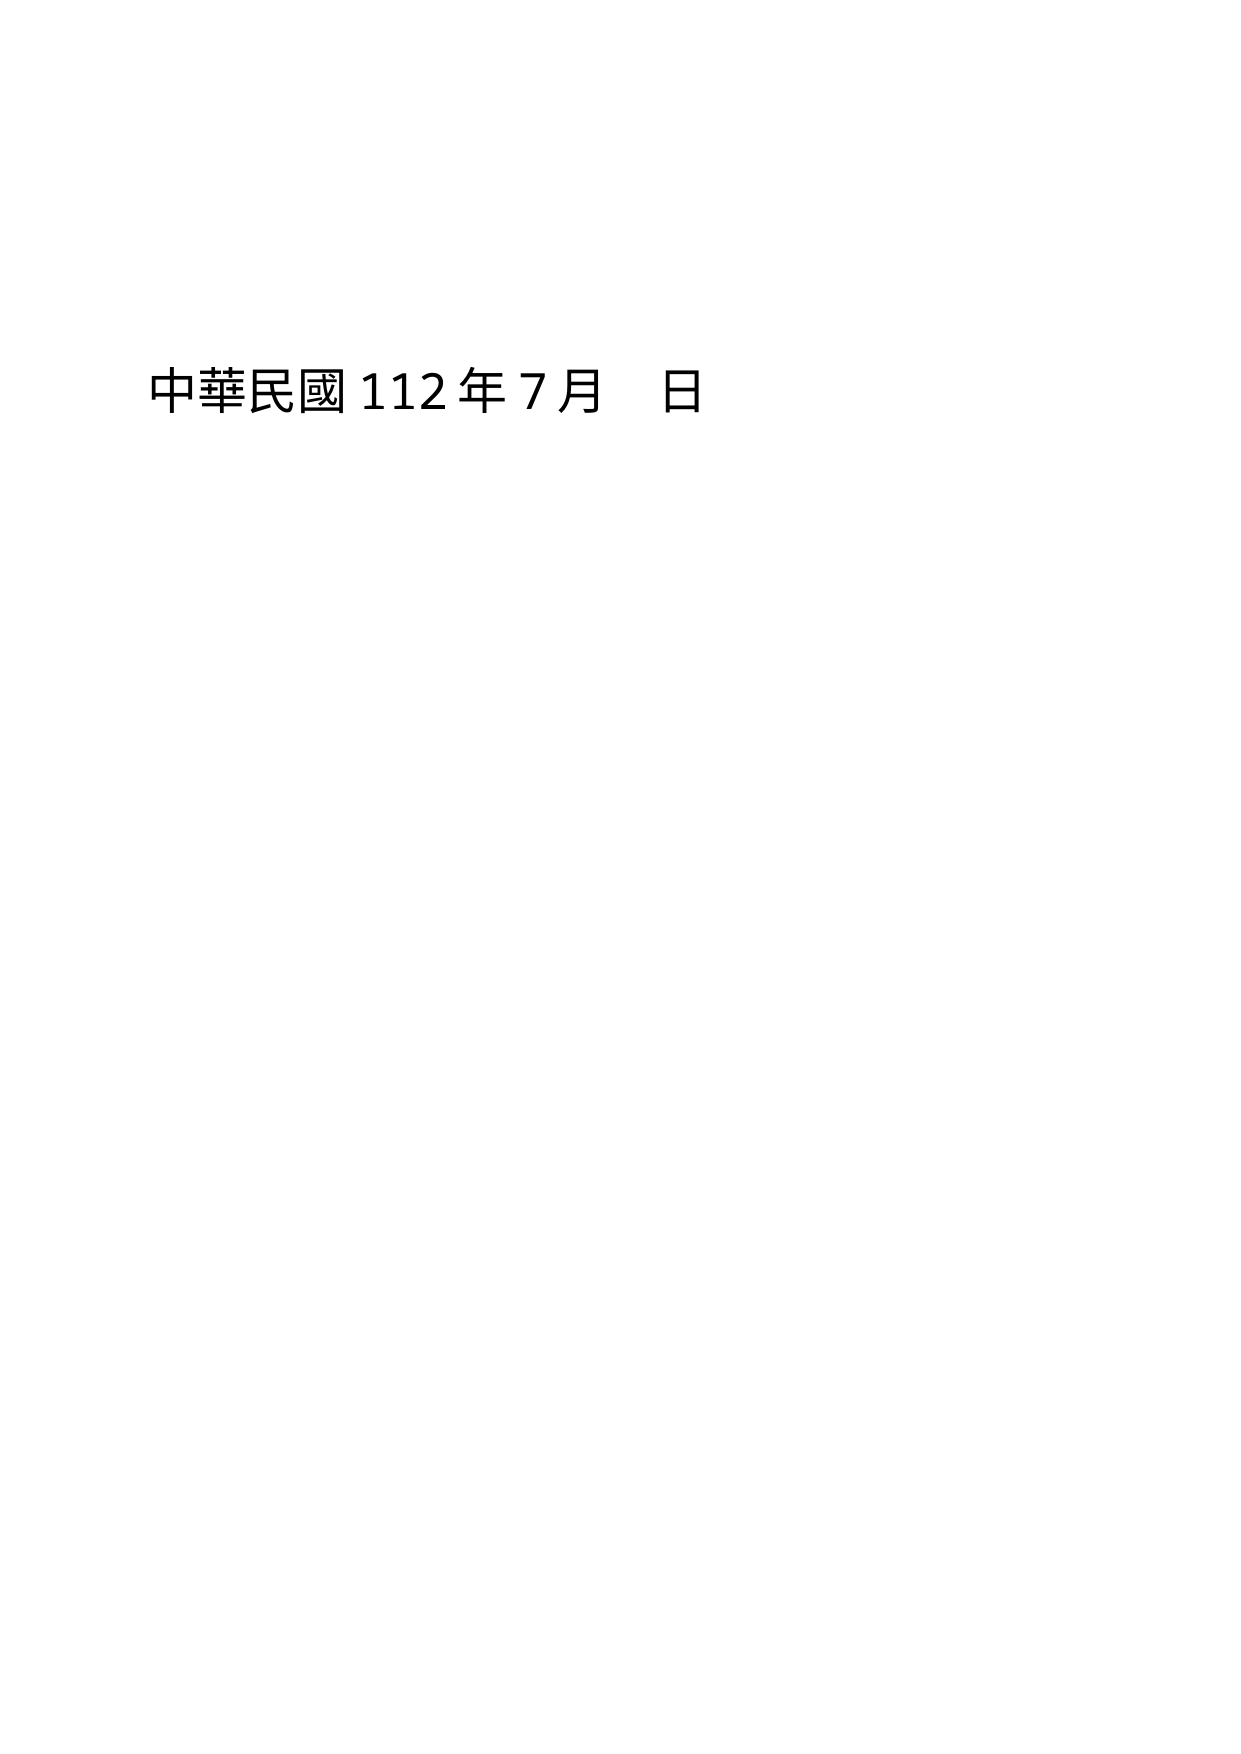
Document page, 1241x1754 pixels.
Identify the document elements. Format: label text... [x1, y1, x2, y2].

text 中華民國112年7月 日 [148, 314, 1092, 439]
